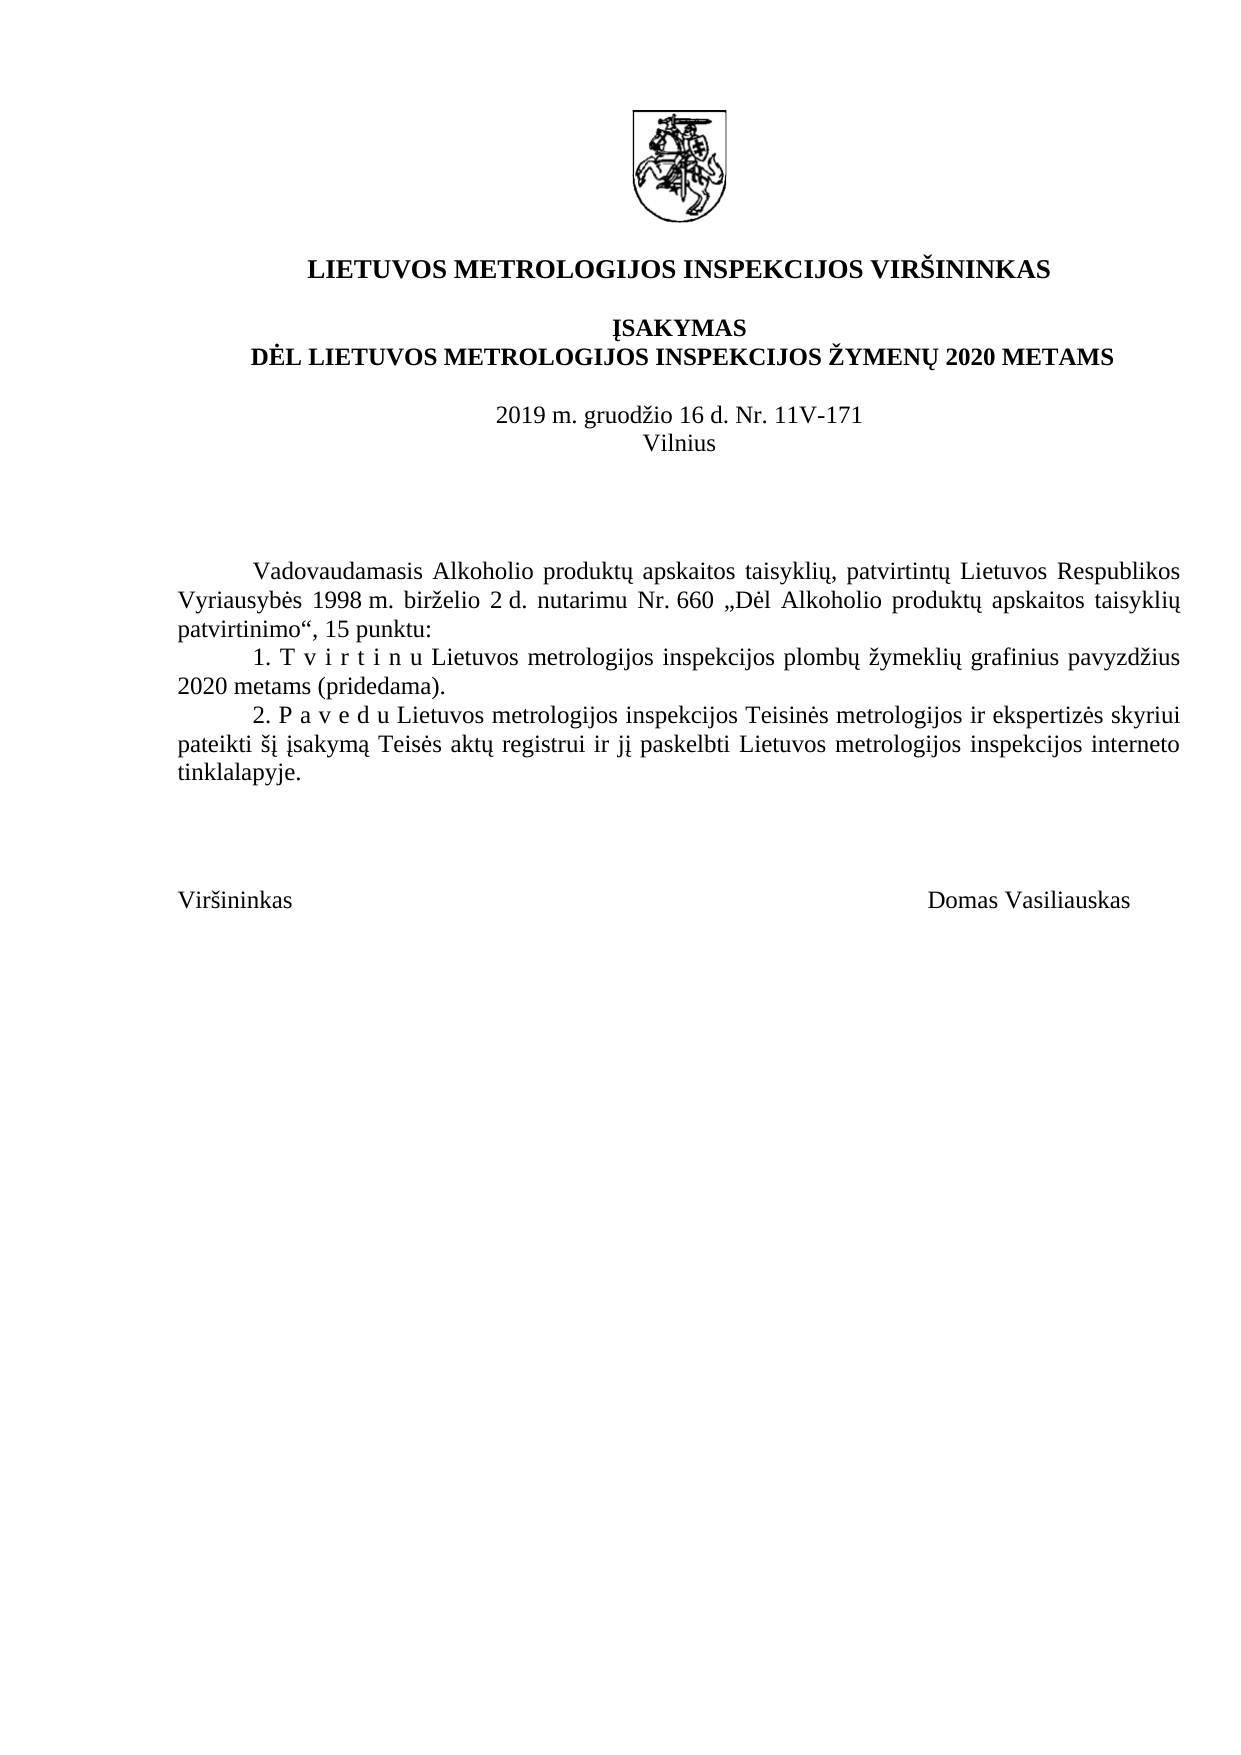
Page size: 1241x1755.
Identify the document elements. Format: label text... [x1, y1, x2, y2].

text 2. P a v e d u Lietuvos metrologijos inspekcijos Teisinės metrologijos ir ekspertizės skyriui pateikti šį įsakymą Teisės aktų registrui ir jį paskelbti Lietuvos metrologijos inspekcijos interneto tinklalapyje. [177, 700, 1181, 786]
text ĮSAKYMAS [177, 313, 1181, 342]
text 2019 m. gruodžio 16 d. Nr. 11V-171 [177, 400, 1181, 428]
text Vilnius [177, 428, 1181, 457]
text Vadovaudamasis Alkoholio produktų apskaitos taisyklių, patvirtintų Lietuvos Respublikos Vyriausybės 1998 m. birželio 2 d. nutarimu Nr. 660 „Dėl Alkoholio produktų apskaitos taisyklių patvirtinimo“, 15 punktu: [177, 556, 1181, 642]
text LIETUVOS METROLOGIJOS INSPEKCIJOS VIRŠININKAS [177, 253, 1181, 285]
text DĖL LIETUVOS METROLOGIJOS INSPEKCIJOS ŽYMENŲ 2020 METAMS [177, 342, 1181, 371]
text Viršininkas Domas Vasiliauskas [177, 885, 1181, 914]
text 1. T v i r t i n u Lietuvos metrologijos inspekcijos plombų žymeklių grafinius pavyzdžius 2020 metams (pridedama). [177, 642, 1181, 700]
